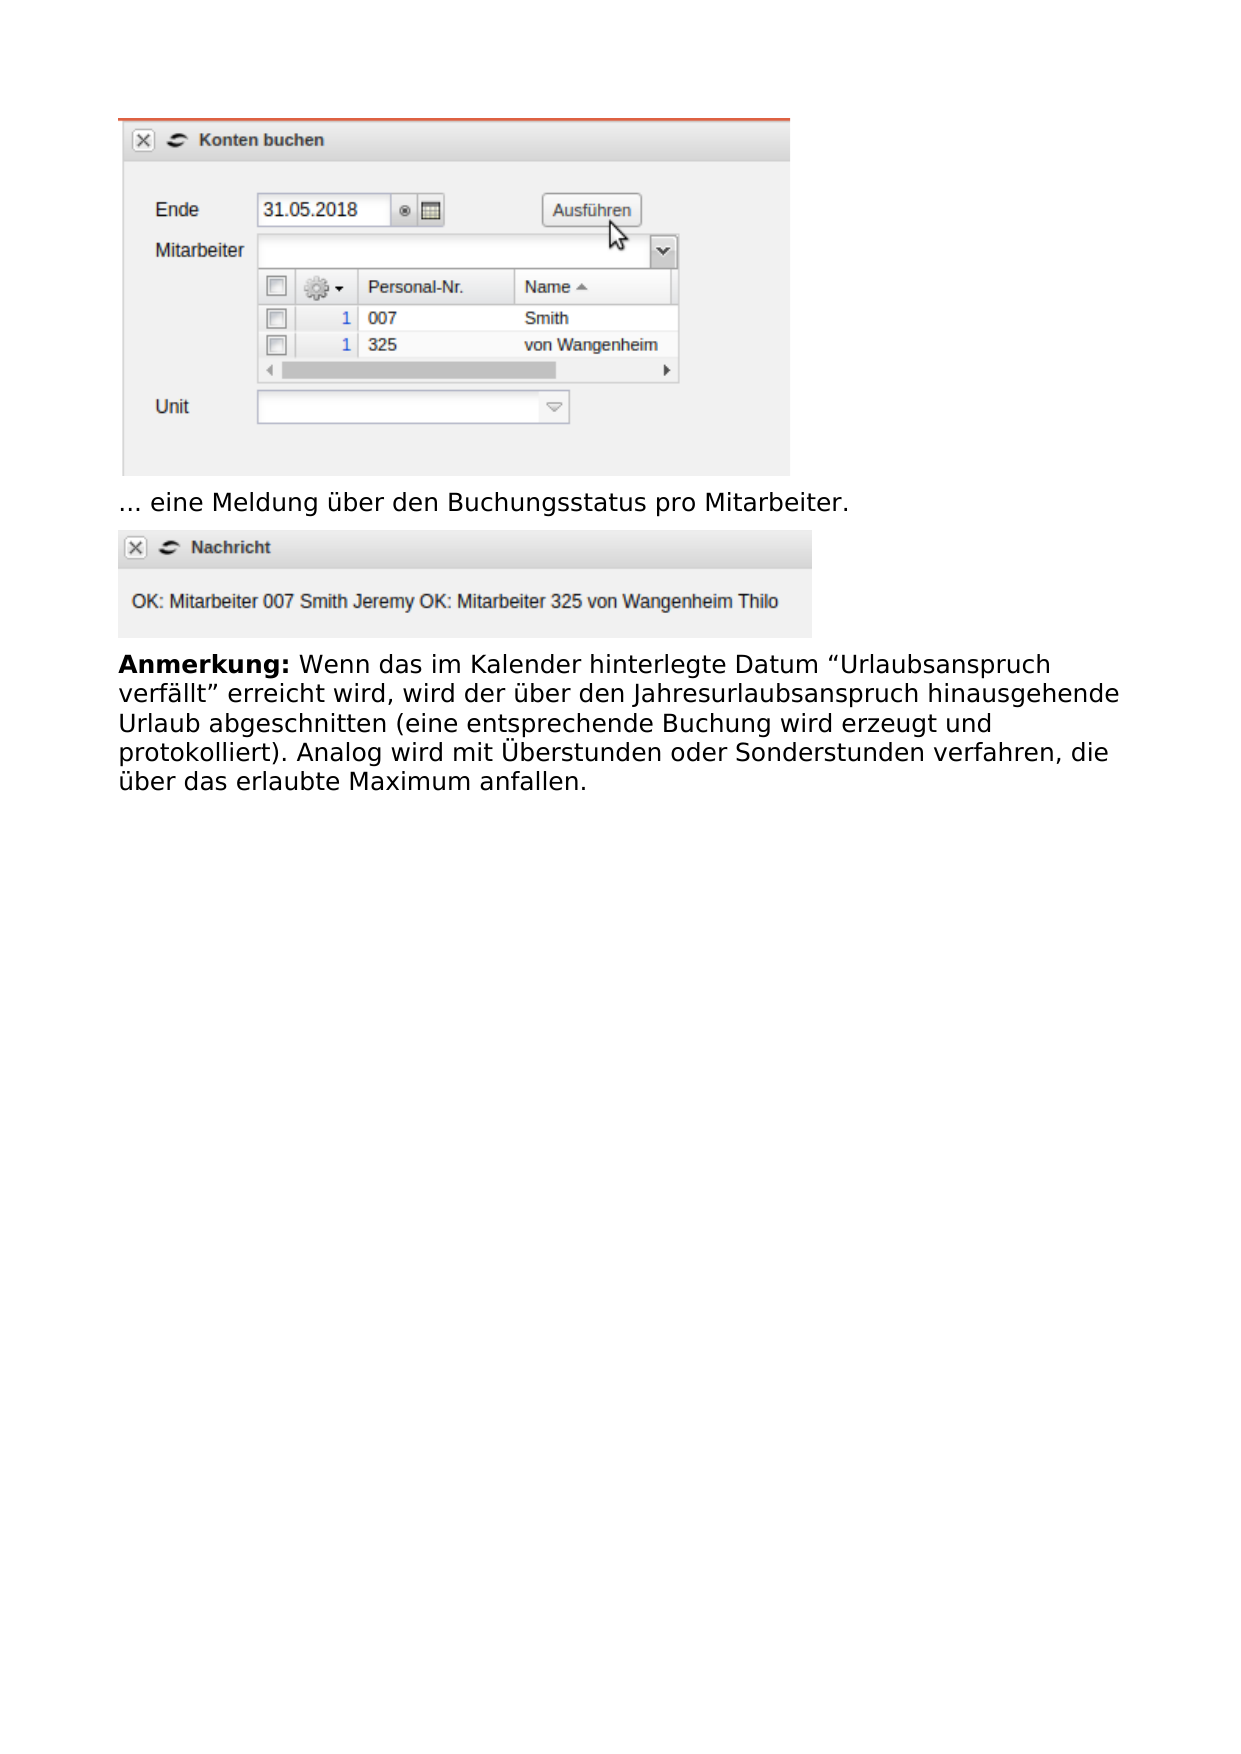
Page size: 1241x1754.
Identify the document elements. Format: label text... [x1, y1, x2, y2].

picture [118, 118, 790, 476]
picture [118, 530, 812, 638]
text Anmerkung: Wenn das im Kalender hinterlegte Datum “Urlaubsanspruch verfällt” erreicht wird, wird der über den Jahresurlaubsanspruch hinausgehende Urlaub abgeschnitten (eine entsprechende Buchung wird erzeugt und protokolliert). Analog wird mit Überstunden oder Sonderstunden verfahren, die über das erlaubte Maximum anfallen. [118, 650, 1122, 796]
text ... eine Meldung über den Buchungsstatus pro Mitarbeiter. [118, 488, 1122, 518]
